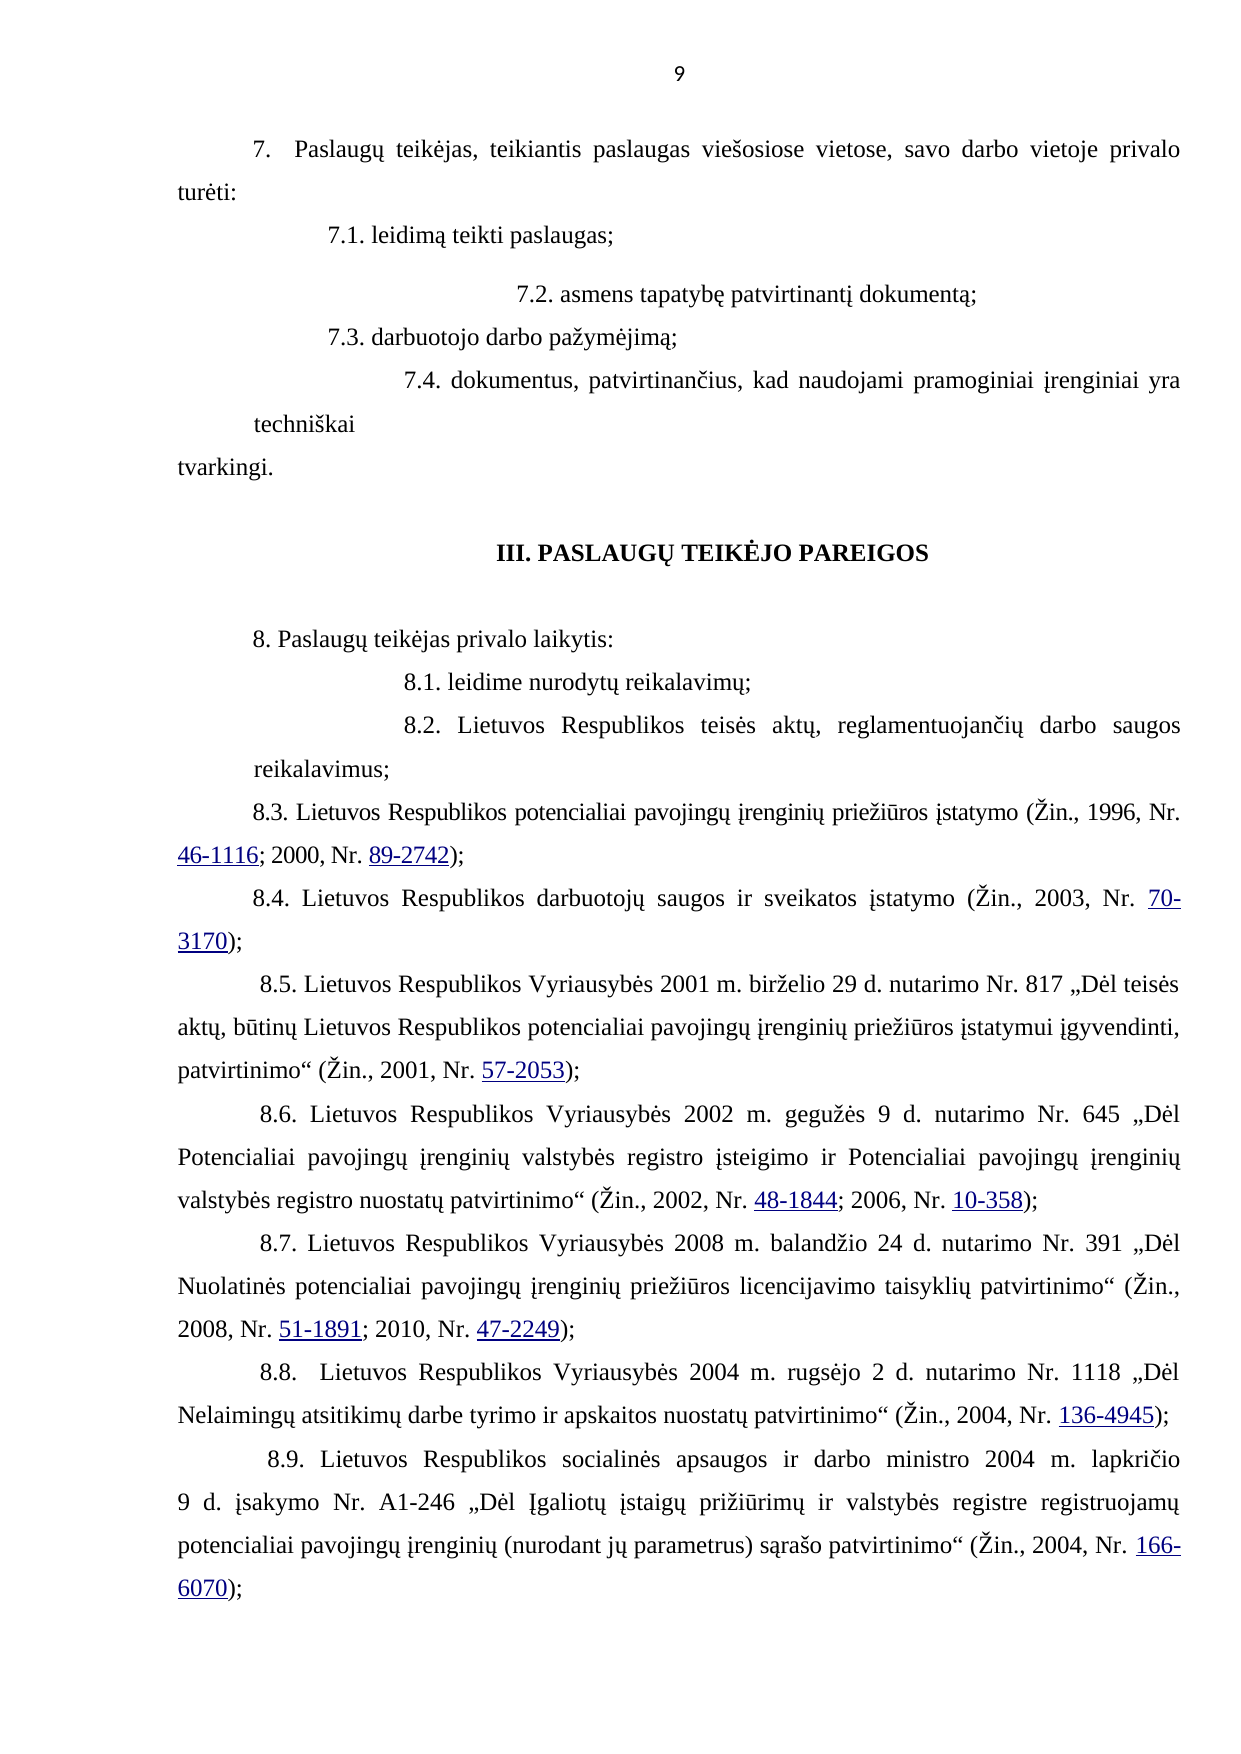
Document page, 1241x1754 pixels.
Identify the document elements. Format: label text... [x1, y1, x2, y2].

text 8.4. Lietuvos Respublikos darbuotojų saugos ir sveikatos įstatymo (Žin., 2003, Nr. 70- 3170); [177, 883, 1181, 955]
text 8.2. Lietuvos Respublikos teisės aktų, reglamentuojančių darbo saugos reikalavimus; [254, 711, 1181, 782]
text 8.5. Lietuvos Respublikos Vyriausybės 2001 m. birželio 29 d. nutarimo Nr. 817 „Dėl teisės aktų, būtinų Lietuvos Respublikos potencialiai pavojingų įrenginių priežiūros įstatymui įgyvendinti, patvirtinimo“ (Žin., 2001, Nr. 57-2053); [177, 969, 1181, 1084]
text 8.7. Lietuvos Respublikos Vyriausybės 2008 m. balandžio 24 d. nutarimo Nr. 391 „Dėl Nuolatinės potencialiai pavojingų įrenginių priežiūros licencijavimo taisyklių patvirtinimo“ (Žin., 2008, Nr. 51-1891; 2010, Nr. 47-2249); [177, 1228, 1181, 1343]
text 8. Paslaugų teikėjas privalo laikytis: [177, 624, 1181, 653]
text 7. Paslaugų teikėjas, teikiantis paslaugas viešosiose vietose, savo darbo vietoje privalo turėti: [177, 134, 1181, 206]
text 8.6. Lietuvos Respublikos Vyriausybės 2002 m. gegužės 9 d. nutarimo Nr. 645 „Dėl Potencialiai pavojingų įrenginių valstybės registro įsteigimo ir Potencialiai pavojingų įrenginių valstybės registro nuostatų patvirtinimo“ (Žin., 2002, Nr. 48-1844; 2006, Nr. 10-358); [177, 1099, 1181, 1214]
text 7.3. darbuotojo darbo pažymėjimą; [177, 322, 1181, 351]
text III. PASLAUGŲ TEIKĖJO PAREIGOS [496, 538, 1181, 567]
text 8.8. Lietuvos Respublikos Vyriausybės 2004 m. rugsėjo 2 d. nutarimo Nr. 1118 „Dėl Nelaimingų atsitikimų darbe tyrimo ir apskaitos nuostatų patvirtinimo“ (Žin., 2004, Nr. 136-4945); [177, 1357, 1181, 1429]
text 7.1. leidimą teikti paslaugas; [177, 220, 1181, 249]
text tvarkingi. [177, 452, 1181, 481]
text 8.1. leidime nurodytų reikalavimų; [254, 667, 1181, 696]
text 8.9. Lietuvos Respublikos socialinės apsaugos ir darbo ministro 2004 m. lapkričio 9 d. įsakymo Nr. A1-246 „Dėl Įgaliotų įstaigų prižiūrimų ir valstybės registre registruojamų potencialiai pavojingų įrenginių (nurodant jų parametrus) sąrašo patvirtinimo“ (Žin., 2004, Nr. 166-6070); [177, 1444, 1181, 1602]
text 7.2. asmens tapatybę patvirtinantį dokumentą; [291, 279, 1181, 308]
text 7.4. dokumentus, patvirtinančius, kad naudojami pramoginiai įrenginiai yra techniškai [254, 366, 1181, 437]
text 8.3. Lietuvos Respublikos potencialiai pavojingų įrenginių priežiūros įstatymo (Žin., 1996, Nr. 46-1116; 2000, Nr. 89-2742); [177, 797, 1181, 869]
